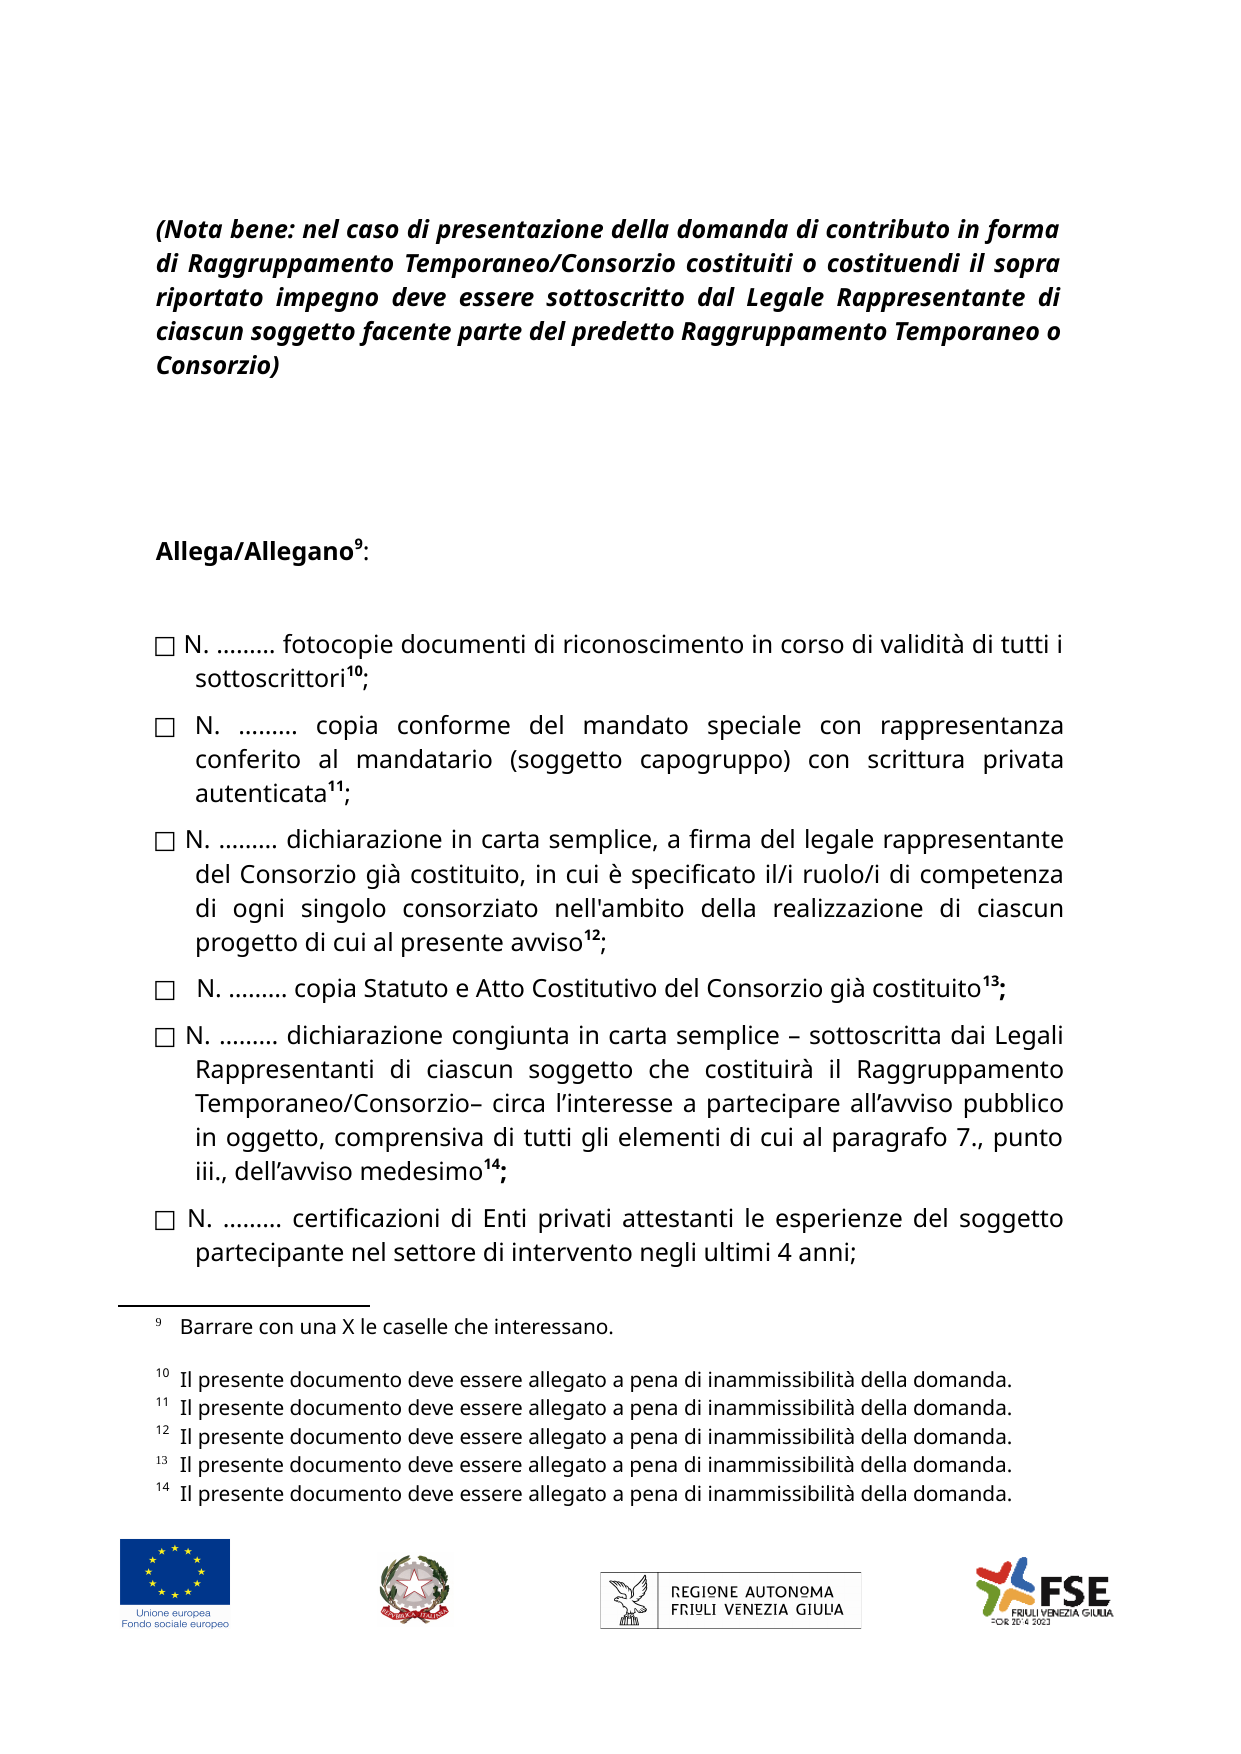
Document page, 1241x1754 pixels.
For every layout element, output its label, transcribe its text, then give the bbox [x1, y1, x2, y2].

text □ N. ……… fotocopie documenti di riconoscimento in corso di validità di tutti i sottoscrittori; [153, 627, 1065, 695]
text Il presente documento deve essere allegato a pena di inammissibilità della domanda. [155, 1479, 1061, 1507]
text (Nota bene: nel caso di presentazione della domanda di contributo in forma di Raggruppamento Temporaneo/Consorzio costituiti o costituendi il sopra riportato impegno deve essere sottoscritto dal Legale Rappresentante di ciascun soggetto facente parte del predetto Raggruppamento Temporaneo o Consorzio) [156, 211, 1064, 382]
text Il presente documento deve essere allegato a pena di inammissibilità della domanda. [155, 1365, 1061, 1393]
text Allega/Allegano: [156, 534, 1064, 568]
text □ N. ……… copia conforme del mandato speciale con rappresentanza conferito al mandatario (soggetto capogruppo) con scrittura privata autenticata; [153, 707, 1065, 810]
text □ N. ……… dichiarazione in carta semplice, a firma del legale rappresentante del Consorzio già costituito, in cui è specificato il/i ruolo/i di competenza di ogni singolo consorziato nell'ambito della realizzazione di ciascun progetto di cui al presente avviso; [153, 822, 1065, 958]
text □ N. ……… copia Statuto e Atto Costitutivo del Consorzio già costituito; [153, 971, 1065, 1005]
text Il presente documento deve essere allegato a pena di inammissibilità della domanda. [155, 1450, 1061, 1479]
text □ N. ……… certificazioni di Enti privati attestanti le esperienze del soggetto partecipante nel settore di intervento negli ultimi 4 anni; [153, 1200, 1065, 1268]
picture [600, 1572, 862, 1629]
picture [377, 1552, 454, 1627]
picture [119, 1538, 231, 1629]
text Barrare con una X le caselle che interessano. [155, 1312, 1061, 1341]
text Il presente documento deve essere allegato a pena di inammissibilità della domanda. [155, 1422, 1061, 1450]
text □ N. ……… dichiarazione congiunta in carta semplice – sottoscritta dai Legali Rappresentanti di ciascun soggetto che costituirà il Raggruppamento Temporaneo/Consorzio– circa l’interesse a partecipare all’avviso pubblico in oggetto, comprensiva di tutti gli elementi di cui al paragrafo 7., punto iii., dell’avviso medesimo; [153, 1017, 1065, 1188]
text Il presente documento deve essere allegato a pena di inammissibilità della domanda. [155, 1393, 1061, 1422]
